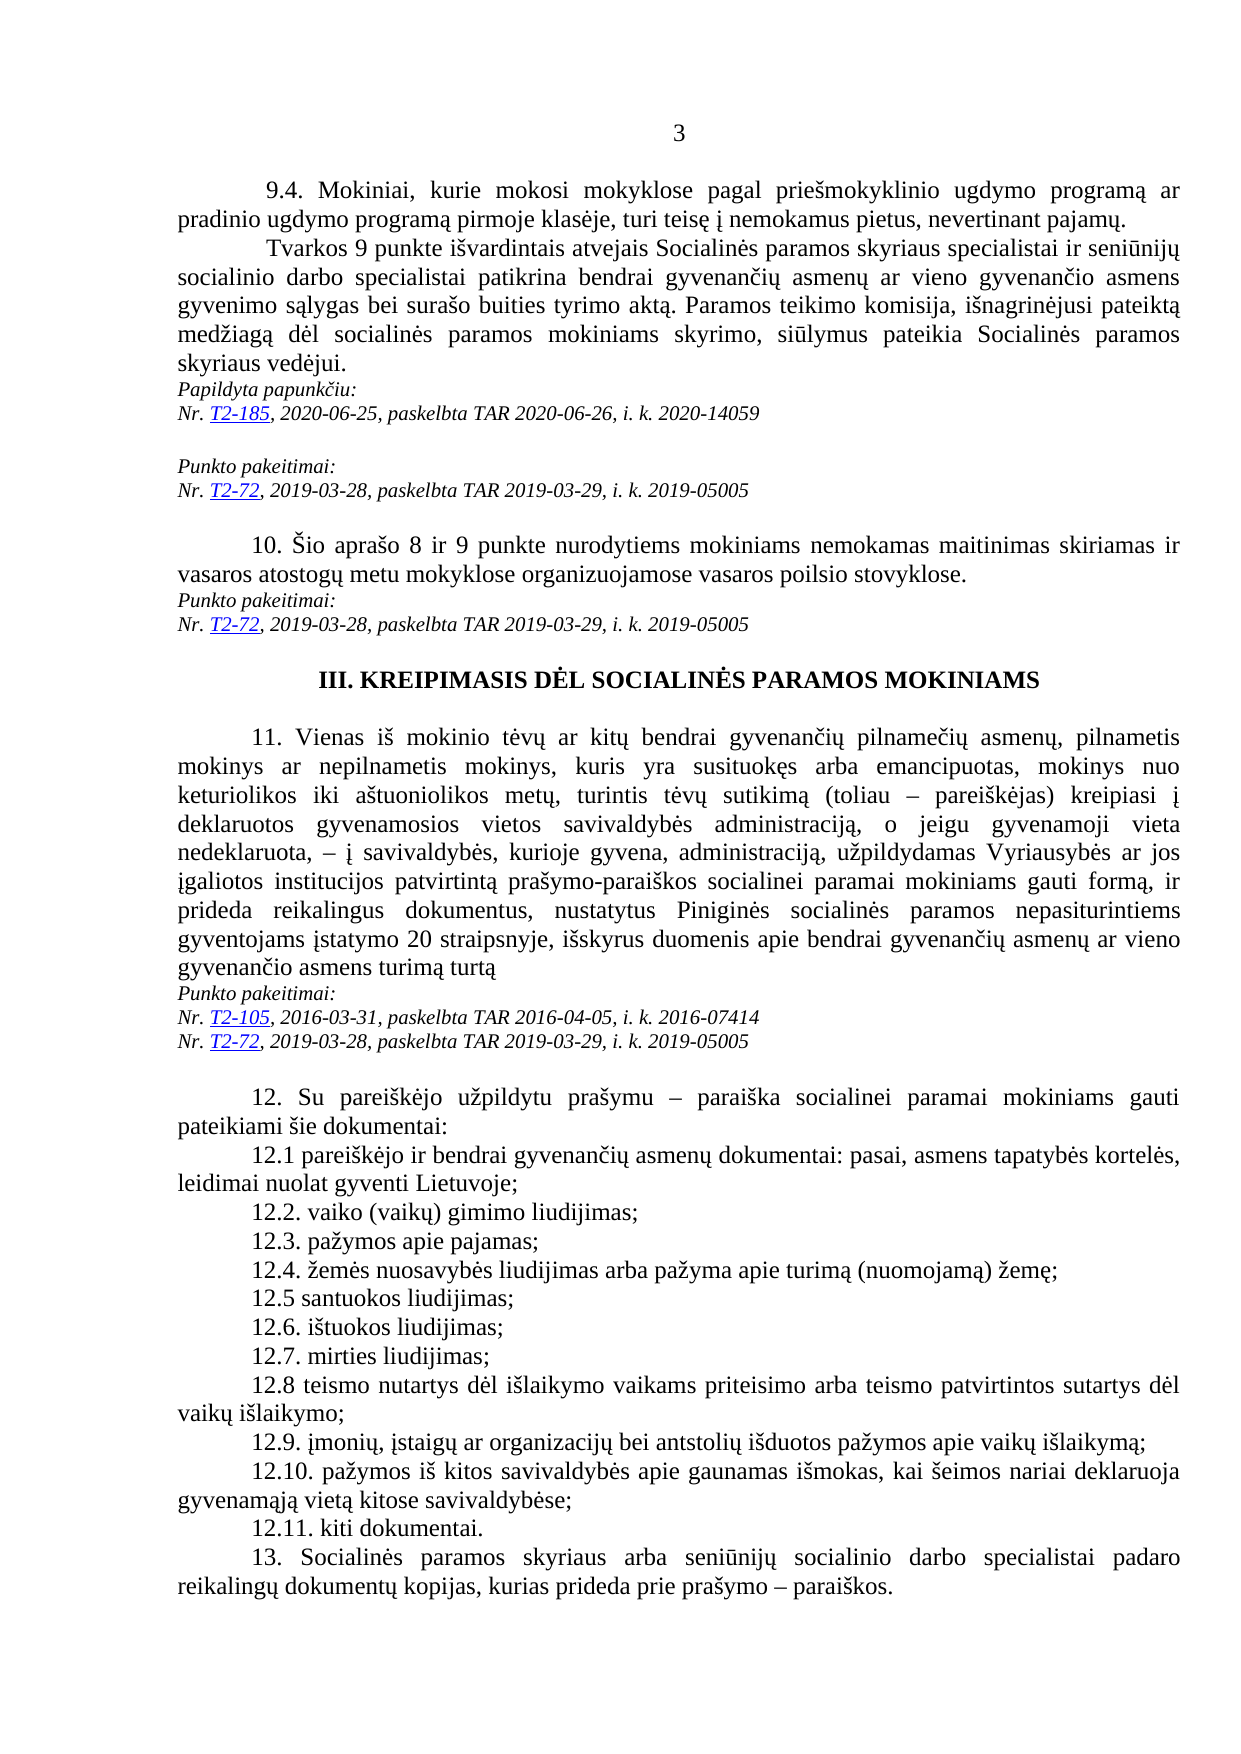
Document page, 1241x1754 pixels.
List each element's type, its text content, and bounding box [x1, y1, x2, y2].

text Nr. T2-72, 2019-03-28, paskelbta TAR 2019-03-29, i. k. 2019-05005 [177, 478, 1181, 502]
text 12.9. įmonių, įstaigų ar organizacijų bei antstolių išduotos pažymos apie vaikų išlaikymą; [177, 1427, 1181, 1456]
text Papildyta papunkčiu: [177, 377, 1181, 401]
text 9.4. Mokiniai, kurie mokosi mokyklose pagal priešmokyklinio ugdymo programą ar pradinio ugdymo programą pirmoje klasėje, turi teisę į nemokamus pietus, nevertinant pajamų. [177, 176, 1181, 233]
text 12.2. vaiko (vaikų) gimimo liudijimas; [177, 1197, 1181, 1226]
text Punkto pakeitimai: [177, 454, 1181, 478]
text Nr. T2-72, 2019-03-28, paskelbta TAR 2019-03-29, i. k. 2019-05005 [177, 1029, 1181, 1053]
text 12.4. žemės nuosavybės liudijimas arba pažyma apie turimą (nuomojamą) žemę; [177, 1255, 1181, 1283]
text 12.5 santuokos liudijimas; [177, 1283, 1181, 1312]
text 12.8 teismo nutartys dėl išlaikymo vaikams priteisimo arba teismo patvirtintos sutartys dėl vaikų išlaikymo; [177, 1370, 1181, 1427]
text 12.1 pareiškėjo ir bendrai gyvenančių asmenų dokumentai: pasai, asmens tapatybės kortelės, leidimai nuolat gyventi Lietuvoje; [177, 1140, 1181, 1197]
text 13. Socialinės paramos skyriaus arba seniūnijų socialinio darbo specialistai padaro reikalingų dokumentų kopijas, kurias prideda prie prašymo – paraiškos. [177, 1542, 1181, 1600]
text 12.6. ištuokos liudijimas; [177, 1312, 1181, 1341]
text Nr. T2-105, 2016-03-31, paskelbta TAR 2016-04-05, i. k. 2016-07414 [177, 1005, 1181, 1029]
text 10. Šio aprašo 8 ir 9 punkte nurodytiems mokiniams nemokamas maitinimas skiriamas ir vasaros atostogų metu mokyklose organizuojamose vasaros poilsio stovyklose. [177, 531, 1181, 588]
text Nr. T2-185, 2020-06-25, paskelbta TAR 2020-06-26, i. k. 2020-14059 [177, 401, 1181, 425]
text Tvarkos 9 punkte išvardintais atvejais Socialinės paramos skyriaus specialistai ir seniūnijų socialinio darbo specialistai patikrina bendrai gyvenančių asmenų ar vieno gyvenančio asmens gyvenimo sąlygas bei surašo buities tyrimo aktą. Paramos teikimo komisija, išnagrinėjusi pateiktą medžiagą dėl socialinės paramos mokiniams skyrimo, siūlymus pateikia Socialinės paramos skyriaus vedėjui. [177, 233, 1181, 377]
text III. KREIPIMASIS DĖL SOCIALINĖS PARAMOS MOKINIAMS [177, 665, 1181, 694]
text 12.7. mirties liudijimas; [177, 1341, 1181, 1370]
text Punkto pakeitimai: [177, 588, 1181, 612]
text 12.3. pažymos apie pajamas; [177, 1226, 1181, 1255]
text Nr. T2-72, 2019-03-28, paskelbta TAR 2019-03-29, i. k. 2019-05005 [177, 612, 1181, 636]
text 12. Su pareiškėjo užpildytu prašymu – paraiška socialinei paramai mokiniams gauti pateikiami šie dokumentai: [177, 1082, 1181, 1140]
text 12.11. kiti dokumentai. [177, 1513, 1181, 1542]
text 11. Vienas iš mokinio tėvų ar kitų bendrai gyvenančių pilnamečių asmenų, pilnametis mokinys ar nepilnametis mokinys, kuris yra susituokęs arba emancipuotas, mokinys nuo keturiolikos iki aštuoniolikos metų, turintis tėvų sutikimą (toliau – pareiškėjas) kreipiasi į deklaruotos gyvenamosios vietos savivaldybės administraciją, o jeigu gyvenamoji vieta nedeklaruota, – į savivaldybės, kurioje gyvena, administraciją, užpildydamas Vyriausybės ar jos įgaliotos institucijos patvirtintą prašymo-paraiškos socialinei paramai mokiniams gauti formą, ir prideda reikalingus dokumentus, nustatytus Piniginės socialinės paramos nepasiturintiems gyventojams įstatymo 20 straipsnyje, išskyrus duomenis apie bendrai gyvenančių asmenų ar vieno gyvenančio asmens turimą turtą [177, 722, 1181, 981]
text 12.10. pažymos iš kitos savivaldybės apie gaunamas išmokas, kai šeimos nariai deklaruoja gyvenamąją vietą kitose savivaldybėse; [177, 1456, 1181, 1513]
text Punkto pakeitimai: [177, 981, 1181, 1005]
